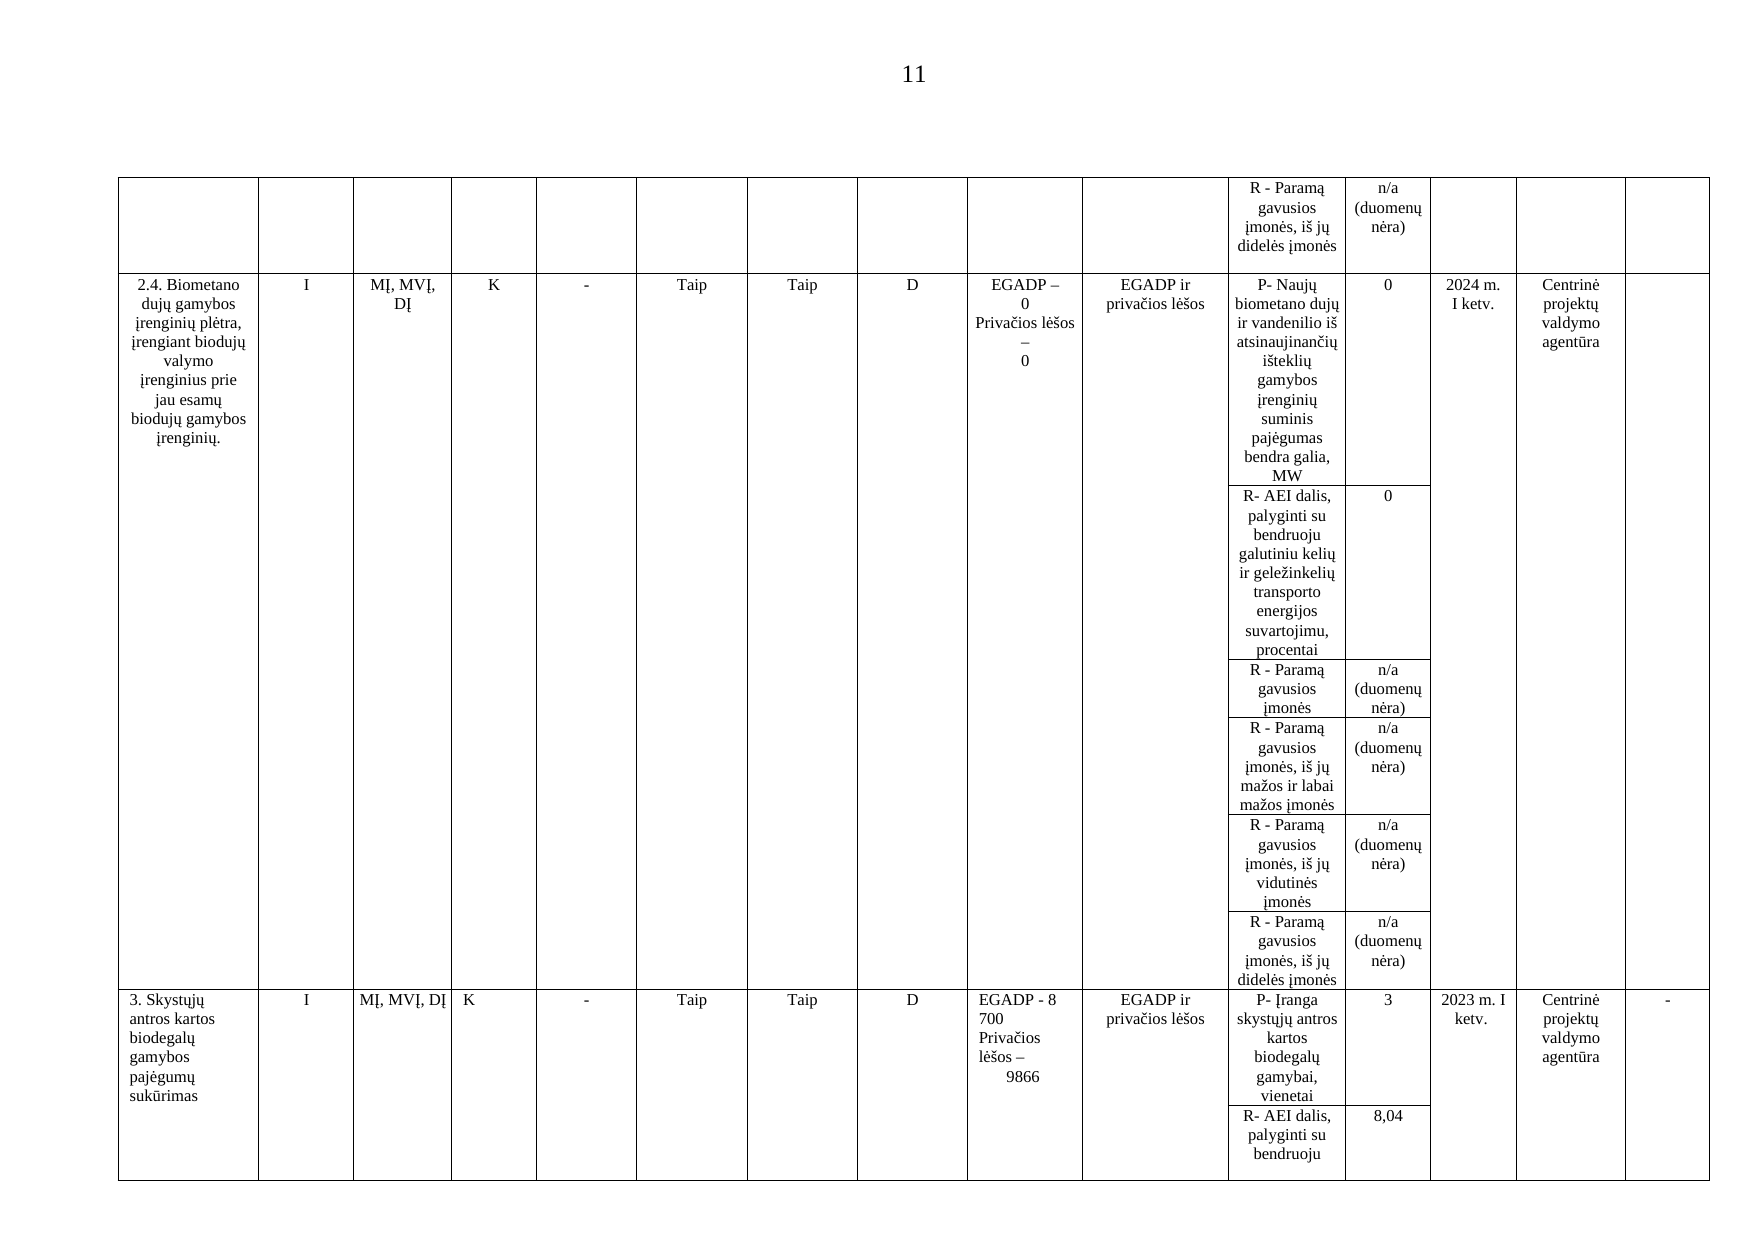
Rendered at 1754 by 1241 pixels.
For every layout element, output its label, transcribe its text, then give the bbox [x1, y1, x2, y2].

table_cell R - Paramą gavusios įmonės, iš jų vidutinės įmonės [1229, 815, 1345, 911]
table_cell R- AEI dalis, palyginti su bendruoju [1229, 1106, 1345, 1180]
table_cell EGADP ir privačios lėšos [1083, 990, 1228, 1180]
table_cell Centrinė projektų valdymo agentūra [1517, 990, 1625, 1180]
table_cell D [858, 274, 967, 989]
table_cell [354, 178, 451, 273]
table_cell n/a (duomenų nėra) [1346, 815, 1430, 911]
table_cell R - Paramą gavusios įmonės, iš jų mažos ir labai mažos įmonės [1229, 718, 1345, 814]
table_cell 3. Skystųjų antros kartos biodegalų gamybos pajėgumų sukūrimas [119, 990, 258, 1180]
table_cell I [259, 990, 353, 1180]
table_cell EGADP ir privačios lėšos [1083, 274, 1228, 989]
table_cell Taip [748, 274, 857, 989]
table_cell - [537, 990, 636, 1180]
table_cell MĮ, MVĮ, DĮ [354, 990, 451, 1180]
table_cell Taip [637, 274, 747, 989]
table_cell K [452, 990, 536, 1180]
table_cell 3 [1346, 990, 1430, 1105]
table_cell I [259, 274, 353, 989]
table_cell D [858, 990, 967, 1180]
table_cell [1626, 178, 1709, 273]
table_cell [1626, 274, 1709, 989]
table_cell - [537, 274, 636, 989]
table_cell K [452, 274, 536, 989]
table_cell [1517, 178, 1625, 273]
table_cell 0 [1346, 274, 1430, 485]
table_cell n/a (duomenų nėra) [1346, 718, 1430, 814]
table_cell P- Naujų biometano dujų ir vandenilio iš atsinaujinančių išteklių gamybos įrenginių suminis pajėgumas bendra galia, MW [1229, 274, 1345, 485]
table_cell P- Įranga skystųjų antros kartos biodegalų gamybai, vienetai [1229, 990, 1345, 1105]
table_cell - [1626, 990, 1709, 1180]
table_cell n/a (duomenų nėra) [1346, 178, 1430, 273]
table_cell n/a (duomenų nėra) [1346, 660, 1430, 717]
table_cell [1083, 178, 1228, 273]
table_cell [637, 178, 747, 273]
table_cell 2023 m. I ketv. [1431, 990, 1516, 1180]
table_cell [119, 178, 258, 273]
table_cell Centrinė projektų valdymo agentūra [1517, 274, 1625, 989]
table_cell MĮ, MVĮ, DĮ [354, 274, 451, 989]
table_cell EGADP - 8 700 Privačios lėšos – 9866 [968, 990, 1082, 1180]
table_cell [259, 178, 353, 273]
table_cell 8,04 [1346, 1106, 1430, 1180]
table_cell Taip [637, 990, 747, 1180]
table_cell n/a (duomenų nėra) [1346, 912, 1430, 989]
table_cell Taip [748, 990, 857, 1180]
table_cell - [537, 178, 636, 273]
table_cell R - Paramą gavusios įmonės, iš jų didelės įmonės [1229, 178, 1345, 273]
table_cell 2024 m. I ketv. [1431, 274, 1516, 989]
table_cell [748, 178, 857, 273]
table_cell EGADP – 0 Privačios lėšos – 0 [968, 274, 1082, 989]
table_cell 0 [1346, 486, 1430, 659]
table_cell [452, 178, 536, 273]
table_cell [1431, 178, 1516, 273]
table_cell 2.4. Biometano dujų gamybos įrenginių plėtra, įrengiant biodujų valymo įrenginius prie jau esamų biodujų gamybos įrenginių. [119, 274, 258, 989]
table_cell R - Paramą gavusios įmonės, iš jų didelės įmonės [1229, 912, 1345, 989]
table_cell R- AEI dalis, palyginti su bendruoju galutiniu kelių ir geležinkelių transporto energijos suvartojimu, procentai [1229, 486, 1345, 659]
table_cell [968, 178, 1082, 273]
table_cell [858, 178, 967, 273]
table_cell R - Paramą gavusios įmonės [1229, 660, 1345, 717]
